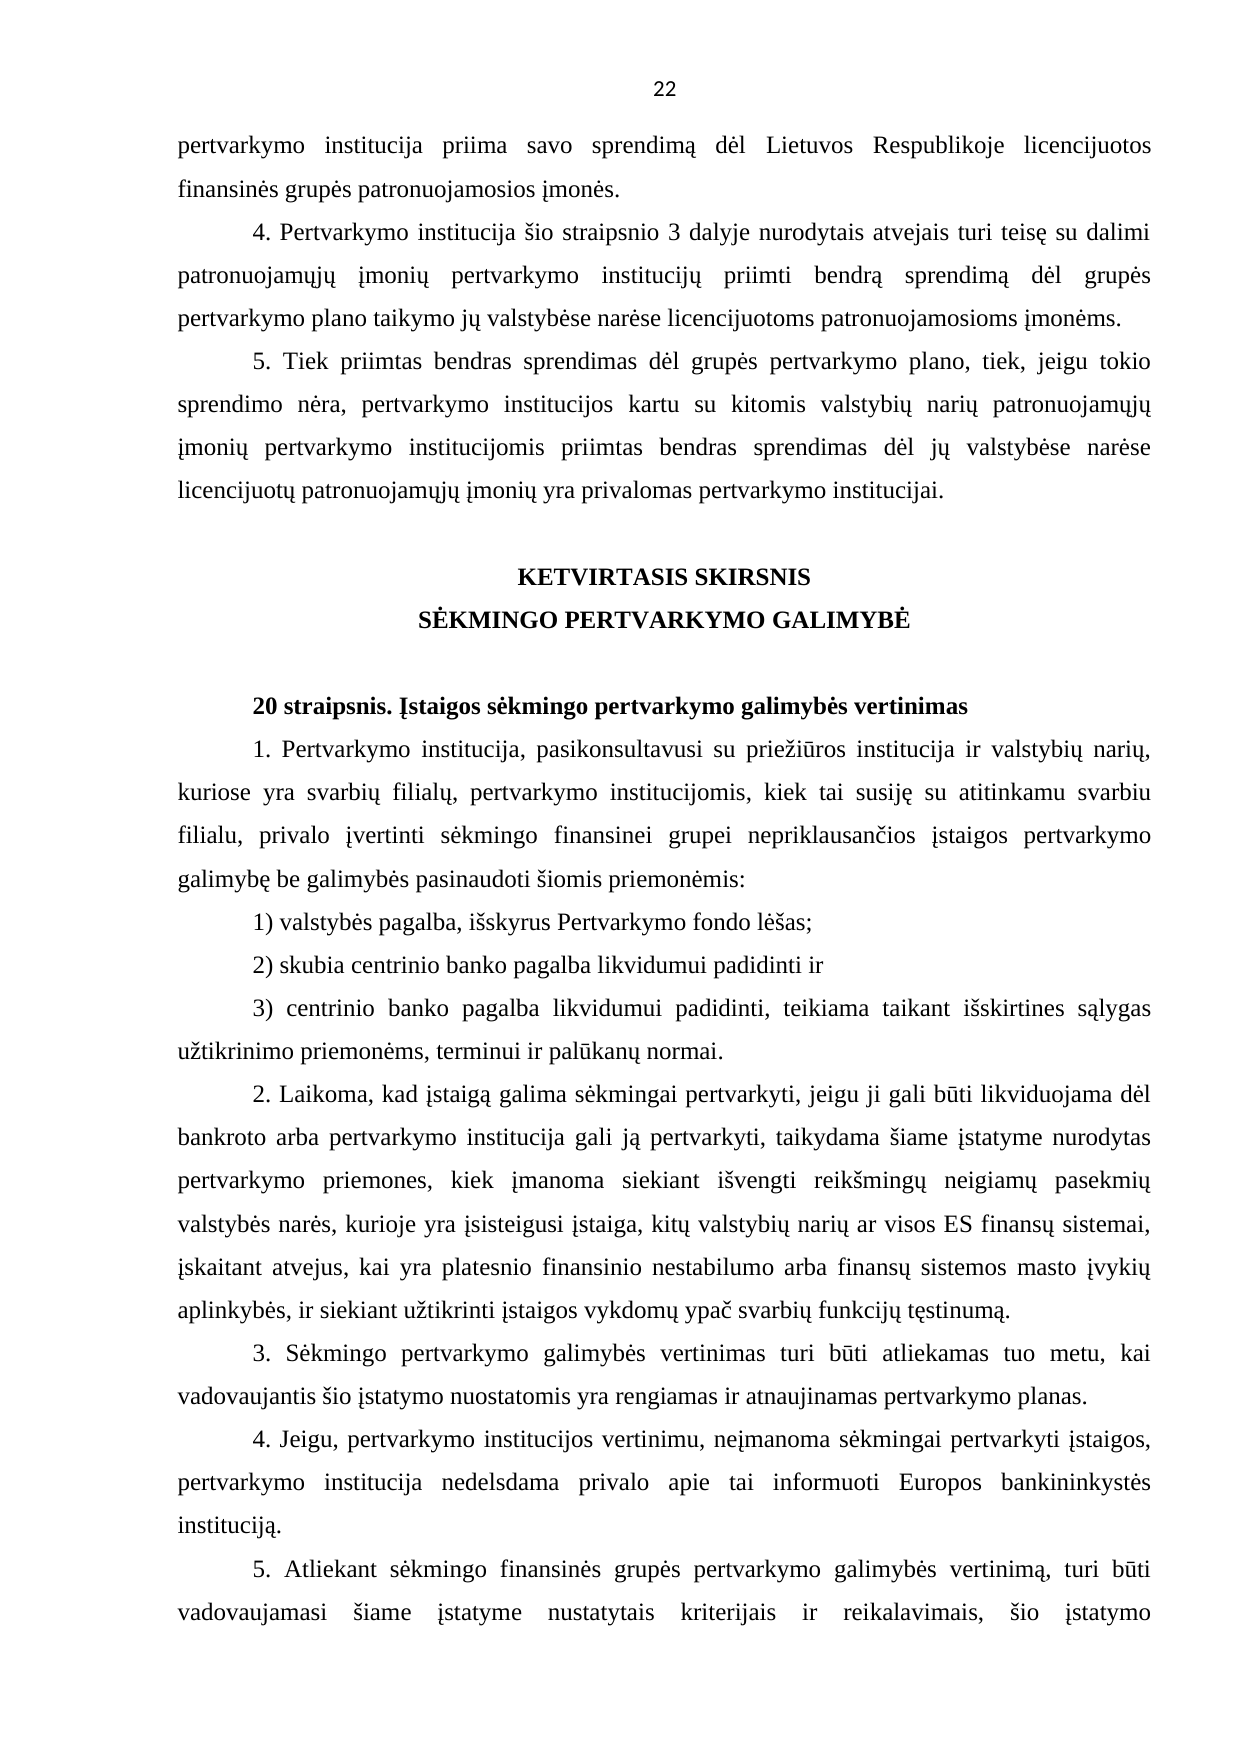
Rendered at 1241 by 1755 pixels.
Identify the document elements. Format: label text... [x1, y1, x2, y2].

text 5. Atliekant sėkmingo finansinės grupės pertvarkymo galimybės vertinimą, turi būti vadovaujamasi šiame įstatyme nustatytais kriterijais ir reikalavimais, šio įstatymo [177, 1554, 1152, 1626]
text 1) valstybės pagalba, išskyrus Pertvarkymo fondo lėšas; [177, 907, 1152, 936]
text 3) centrinio banko pagalba likvidumui padidinti, teikiama taikant išskirtines sąlygas užtikrinimo priemonėms, terminui ir palūkanų normai. [177, 993, 1152, 1065]
text 4. Pertvarkymo institucija šio straipsnio 3 dalyje nurodytais atvejais turi teisę su dalimi patronuojamųjų įmonių pertvarkymo institucijų priimti bendrą sprendimą dėl grupės pertvarkymo plano taikymo jų valstybėse narėse licencijuotoms patronuojamosioms įmonėms. [177, 217, 1152, 332]
text 5. Tiek priimtas bendras sprendimas dėl grupės pertvarkymo plano, tiek, jeigu tokio sprendimo nėra, pertvarkymo institucijos kartu su kitomis valstybių narių patronuojamųjų įmonių pertvarkymo institucijomis priimtas bendras sprendimas dėl jų valstybėse narėse licencijuotų patronuojamųjų įmonių yra privalomas pertvarkymo institucijai. [177, 346, 1152, 504]
text 3. Sėkmingo pertvarkymo galimybės vertinimas turi būti atliekamas tuo metu, kai vadovaujantis šio įstatymo nuostatomis yra rengiamas ir atnaujinamas pertvarkymo planas. [177, 1338, 1152, 1410]
text 2) skubia centrinio banko pagalba likvidumui padidinti ir [177, 950, 1152, 979]
text 20 straipsnis. Įstaigos sėkmingo pertvarkymo galimybės vertinimas [177, 691, 1152, 720]
text SĖKMINGO PERTVARKYMO GALIMYBĖ [177, 605, 1152, 634]
text 1. Pertvarkymo institucija, pasikonsultavusi su priežiūros institucija ir valstybių narių, kuriose yra svarbių filialų, pertvarkymo institucijomis, kiek tai susiję su atitinkamu svarbiu filialu, privalo įvertinti sėkmingo finansinei grupei nepriklausančios įstaigos pertvarkymo galimybę be galimybės pasinaudoti šiomis priemonėmis: [177, 734, 1152, 892]
text 4. Jeigu, pertvarkymo institucijos vertinimu, neįmanoma sėkmingai pertvarkyti įstaigos, pertvarkymo institucija nedelsdama privalo apie tai informuoti Europos bankininkystės instituciją. [177, 1424, 1152, 1539]
text 2. Laikoma, kad įstaigą galima sėkmingai pertvarkyti, jeigu ji gali būti likviduojama dėl bankroto arba pertvarkymo institucija gali ją pertvarkyti, taikydama šiame įstatyme nurodytas pertvarkymo priemones, kiek įmanoma siekiant išvengti reikšmingų neigiamų pasekmių valstybės narės, kurioje yra įsisteigusi įstaiga, kitų valstybių narių ar visos ES finansų sistemai, įskaitant atvejus, kai yra platesnio finansinio nestabilumo arba finansų sistemos masto įvykių aplinkybės, ir siekiant užtikrinti įstaigos vykdomų ypač svarbių funkcijų tęstinumą. [177, 1079, 1152, 1324]
text KETVIRTASIS SKIRSNIS [177, 562, 1152, 591]
text pertvarkymo institucija priima savo sprendimą dėl Lietuvos Respublikoje licencijuotos finansinės grupės patronuojamosios įmonės. [177, 131, 1152, 202]
